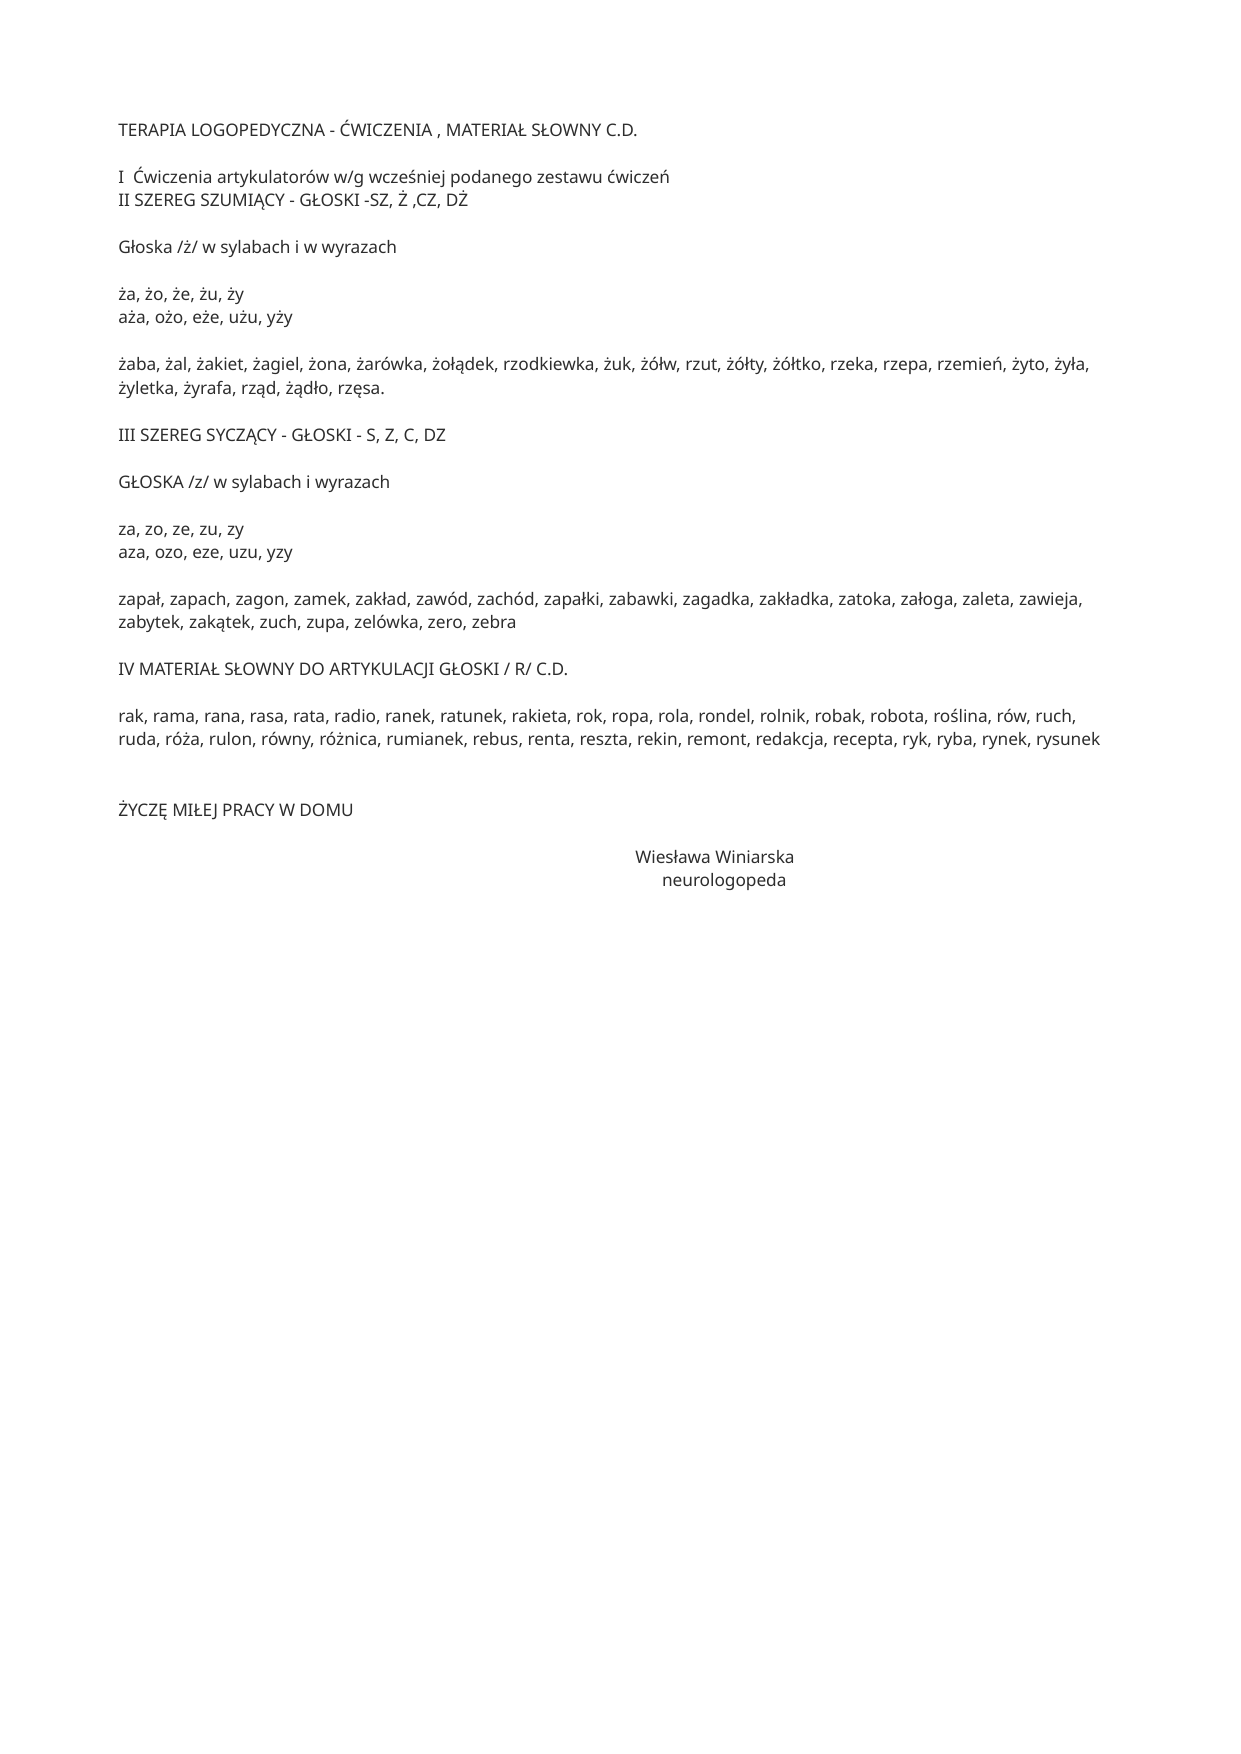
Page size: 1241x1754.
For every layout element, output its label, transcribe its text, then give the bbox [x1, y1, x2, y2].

text ża, żo, że, żu, ży [118, 282, 1122, 306]
text żaba, żal, żakiet, żagiel, żona, żarówka, żołądek, rzodkiewka, żuk, żółw, rzut, żółty, żółtko, rzeka, rzepa, rzemień, żyto, żyła, żyletka, żyrafa, rząd, żądło, rzęsa. [118, 352, 1122, 399]
text neurologopeda [118, 868, 1122, 892]
text Głoska /ż/ w sylabach i w wyrazach [118, 235, 1122, 259]
text TERAPIA LOGOPEDYCZNA - ĆWICZENIA , MATERIAŁ SŁOWNY C.D. [118, 118, 1122, 142]
text I Ćwiczenia artykulatorów w/g wcześniej podanego zestawu ćwiczeń [118, 165, 1122, 188]
text ŻYCZĘ MIŁEJ PRACY W DOMU [118, 798, 1122, 821]
text aża, ożo, eże, użu, yży [118, 306, 1122, 329]
text II SZEREG SZUMIĄCY - GŁOSKI -SZ, Ż ,CZ, DŻ [118, 188, 1122, 212]
text za, zo, ze, zu, zy [118, 517, 1122, 540]
text III SZEREG SYCZĄCY - GŁOSKI - S, Z, C, DZ [118, 423, 1122, 446]
text IV MATERIAŁ SŁOWNY DO ARTYKULACJI GŁOSKI / R/ C.D. [118, 657, 1122, 681]
text Wiesława Winiarska [118, 845, 1122, 868]
text rak, rama, rana, rasa, rata, radio, ranek, ratunek, rakieta, rok, ropa, rola, rondel, rolnik, robak, robota, roślina, rów, ruch, ruda, róża, rulon, równy, różnica, rumianek, rebus, renta, reszta, rekin, remont, redakcja, recepta, ryk, ryba, rynek, rysunek [118, 704, 1122, 751]
text aza, ozo, eze, uzu, yzy [118, 540, 1122, 563]
text zapał, zapach, zagon, zamek, zakład, zawód, zachód, zapałki, zabawki, zagadka, zakładka, zatoka, załoga, zaleta, zawieja, zabytek, zakątek, zuch, zupa, zelówka, zero, zebra [118, 587, 1122, 634]
text GŁOSKA /z/ w sylabach i wyrazach [118, 470, 1122, 493]
